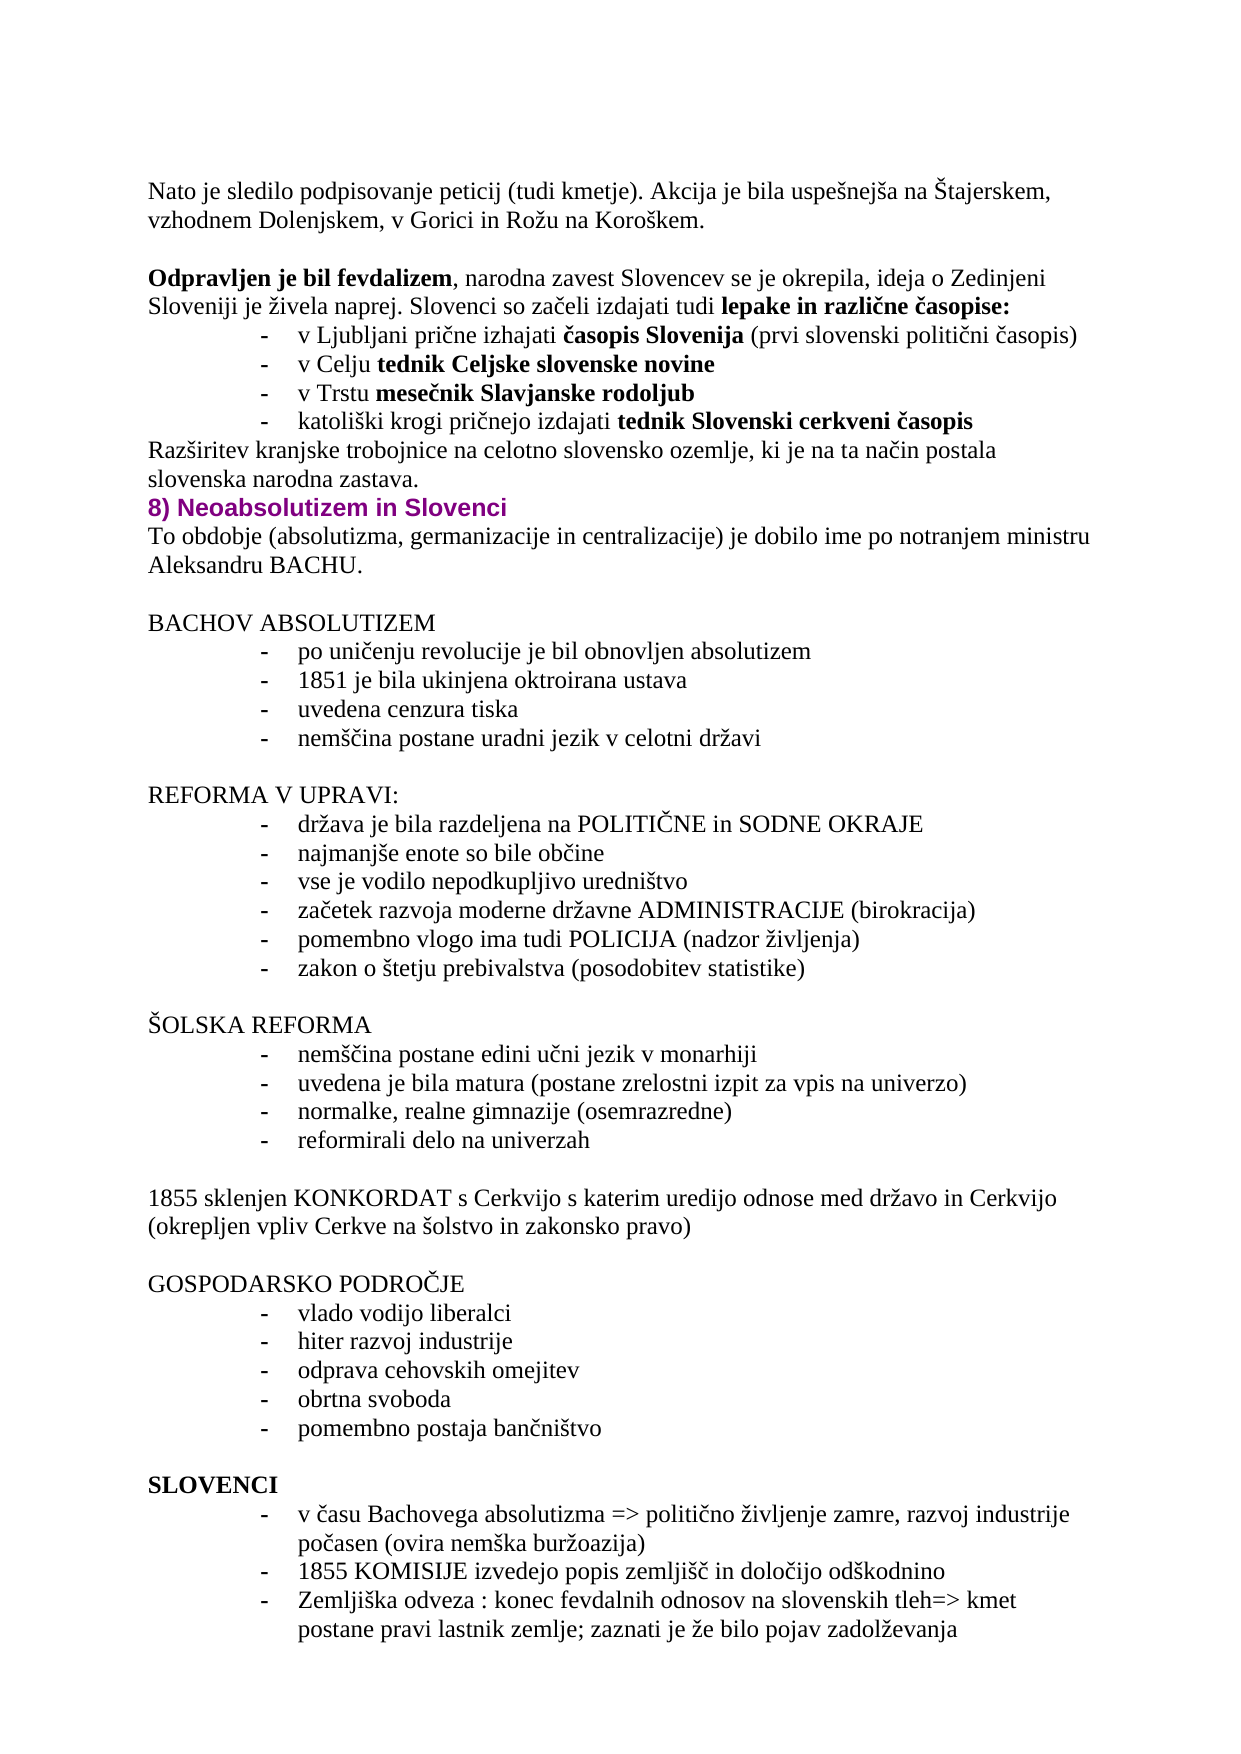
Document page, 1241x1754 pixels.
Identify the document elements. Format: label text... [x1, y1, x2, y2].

list pomembno vlogo ima tudi POLICIJA (nadzor življenja) [260, 924, 1093, 953]
list začetek razvoja moderne državne ADMINISTRACIJE (birokracija) [260, 895, 1093, 924]
list odprava cehovskih omejitev [260, 1355, 1093, 1384]
list 1851 je bila ukinjena oktroirana ustava [260, 665, 1093, 694]
list uvedena je bila matura (postane zrelostni izpit za vpis na univerzo) [260, 1068, 1093, 1096]
list vlado vodijo liberalci [260, 1298, 1093, 1326]
text To obdobje (absolutizma, germanizacije in centralizacije) je dobilo ime po notranjem ministru Aleksandru BACHU. [148, 521, 1093, 579]
text BACHOV ABSOLUTIZEM [148, 608, 1093, 636]
list nemščina postane edini učni jezik v monarhiji [260, 1039, 1093, 1068]
text 1855 sklenjen KONKORDAT s Cerkvijo s katerim uredijo odnose med državo in Cerkvijo (okrepljen vpliv Cerkve na šolstvo in zakonsko pravo) [148, 1183, 1093, 1240]
list obrtna svoboda [260, 1384, 1093, 1413]
list 1855 KOMISIJE izvedejo popis zemljišč in določijo odškodnino [260, 1556, 1093, 1585]
list najmanjše enote so bile občine [260, 838, 1093, 866]
text Razširitev kranjske trobojnice na celotno slovensko ozemlje, ki je na ta način postala slovenska narodna zastava. [148, 435, 1093, 493]
list pomembno postaja bančništvo [260, 1413, 1093, 1441]
text 8) Neoabsolutizem in Slovenci [148, 493, 1093, 521]
text SLOVENCI [148, 1470, 1093, 1499]
text ŠOLSKA REFORMA [148, 1010, 1093, 1039]
list normalke, realne gimnazije (osemrazredne) [260, 1096, 1093, 1125]
list reformirali delo na univerzah [260, 1125, 1093, 1154]
list hiter razvoj industrije [260, 1326, 1093, 1355]
list v Celju tednik Celjske slovenske novine [260, 349, 1093, 378]
text GOSPODARSKO PODROČJE [148, 1269, 1093, 1298]
list v času Bachovega absolutizma => politično življenje zamre, razvoj industrije počasen (ovira nemška buržoazija) [260, 1499, 1093, 1556]
list Zemljiška odveza : konec fevdalnih odnosov na slovenskih tleh=> kmet postane pravi lastnik zemlje; zaznati je že bilo pojav zadolževanja [260, 1585, 1093, 1643]
text REFORMA V UPRAVI: [148, 780, 1093, 809]
list po uničenju revolucije je bil obnovljen absolutizem [260, 636, 1093, 665]
list vse je vodilo nepodkupljivo uredništvo [260, 866, 1093, 895]
list v Trstu mesečnik Slavjanske rodoljub [260, 378, 1093, 406]
list nemščina postane uradni jezik v celotni državi [260, 723, 1093, 751]
list katoliški krogi pričnejo izdajati tednik Slovenski cerkveni časopis [260, 406, 1093, 435]
list zakon o štetju prebivalstva (posodobitev statistike) [260, 953, 1093, 981]
list uvedena cenzura tiska [260, 694, 1093, 723]
list v Ljubljani prične izhajati časopis Slovenija (prvi slovenski politični časopis) [260, 320, 1093, 349]
text Nato je sledilo podpisovanje peticij (tudi kmetje). Akcija je bila uspešnejša na Štajerskem, vzhodnem Dolenjskem, v Gorici in Rožu na Koroškem. [148, 176, 1093, 234]
list država je bila razdeljena na POLITIČNE in SODNE OKRAJE [260, 809, 1093, 838]
text Odpravljen je bil fevdalizem, narodna zavest Slovencev se je okrepila, ideja o Zedinjeni Sloveniji je živela naprej. Slovenci so začeli izdajati tudi lepake in različne časopise: [148, 263, 1093, 320]
